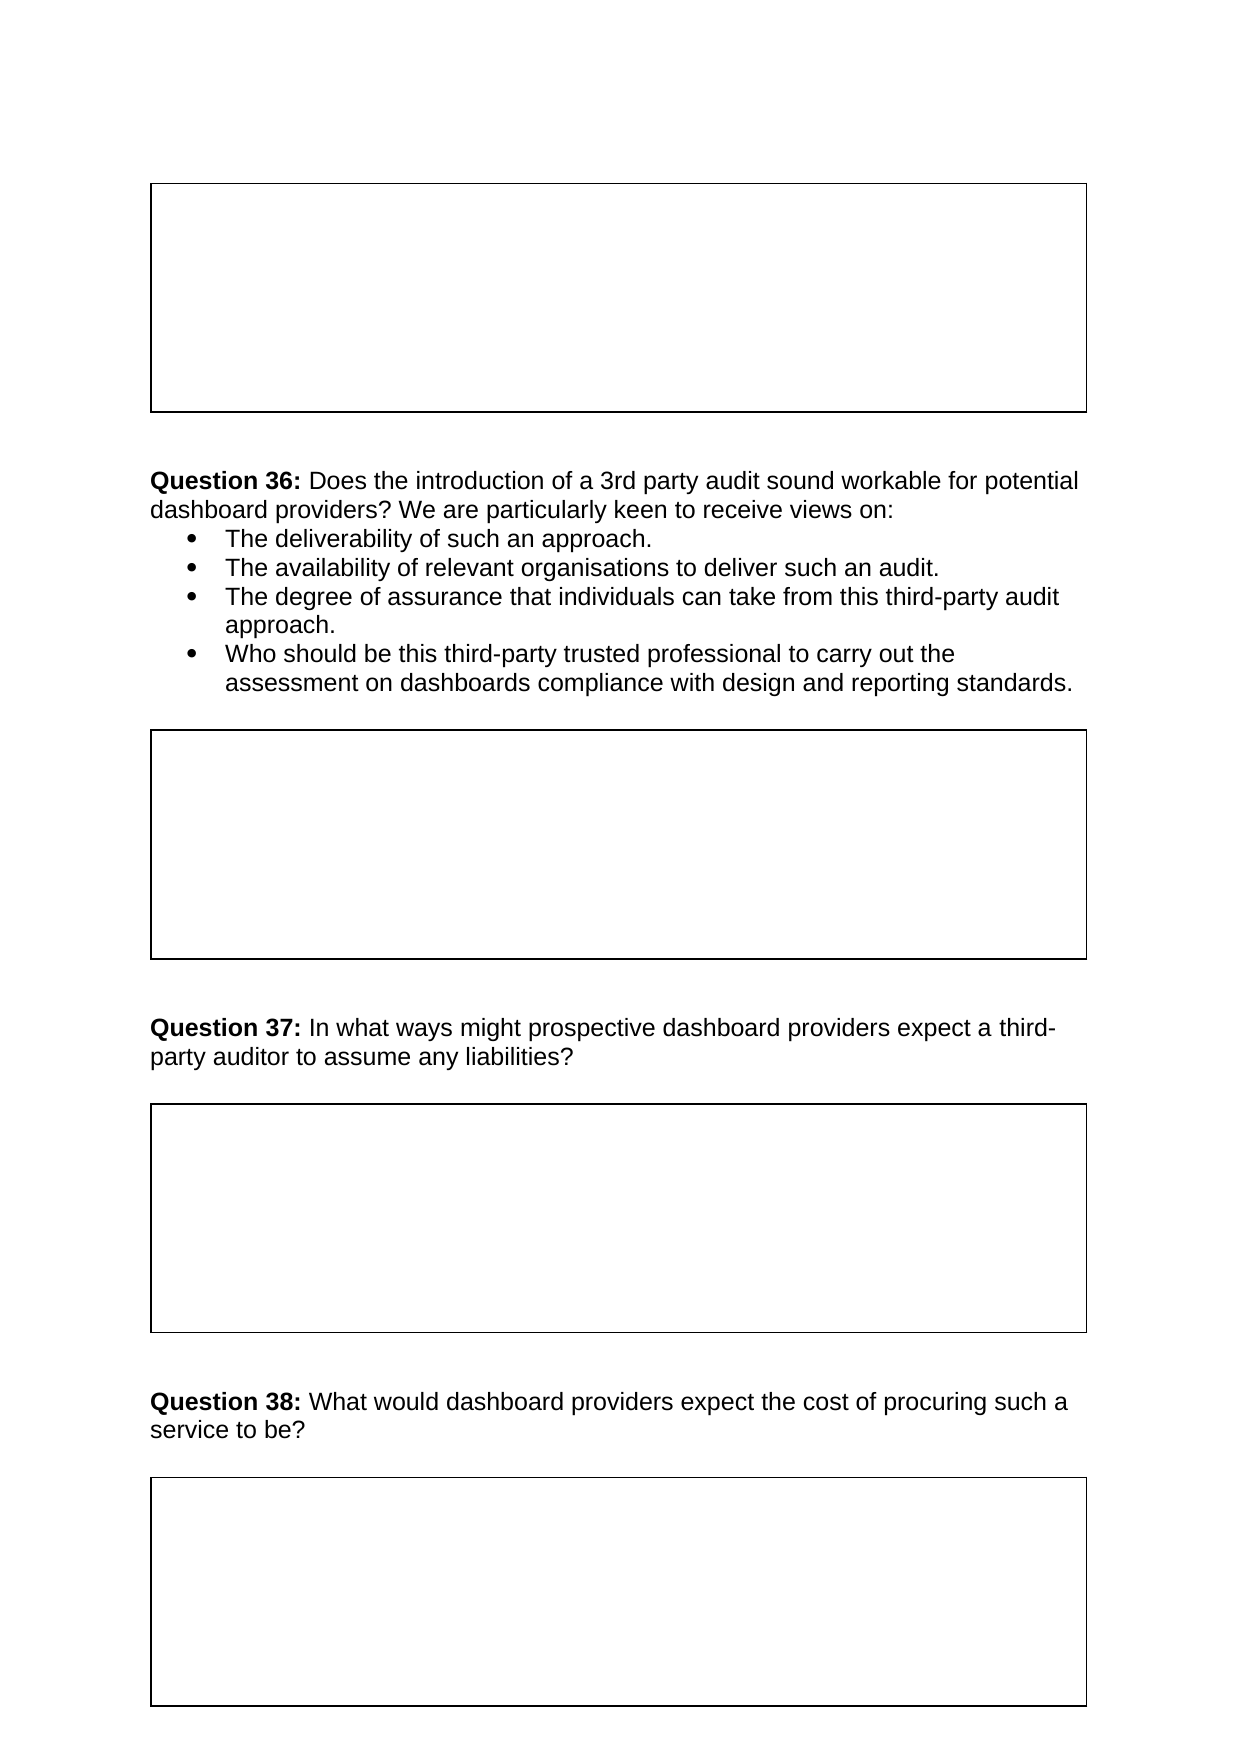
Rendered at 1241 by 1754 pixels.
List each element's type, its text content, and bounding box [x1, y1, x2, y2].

list The degree of assurance that individuals can take from this third-party audit approach. [187, 581, 1090, 639]
text Question 37: In what ways might prospective dashboard providers expect a third-party auditor to assume any liabilities? [150, 1013, 1090, 1070]
list The availability of relevant organisations to deliver such an audit. [187, 553, 1090, 581]
text Question 36: Does the introduction of a 3rd party audit sound workable for potential dashboard providers? We are particularly keen to receive views on: [150, 466, 1090, 524]
list Who should be this third-party trusted professional to carry out the assessment on dashboards compliance with design and reporting standards. [187, 639, 1090, 697]
text Question 38: What would dashboard providers expect the cost of procuring such a service to be? [150, 1387, 1090, 1444]
list The deliverability of such an approach. [187, 524, 1090, 553]
